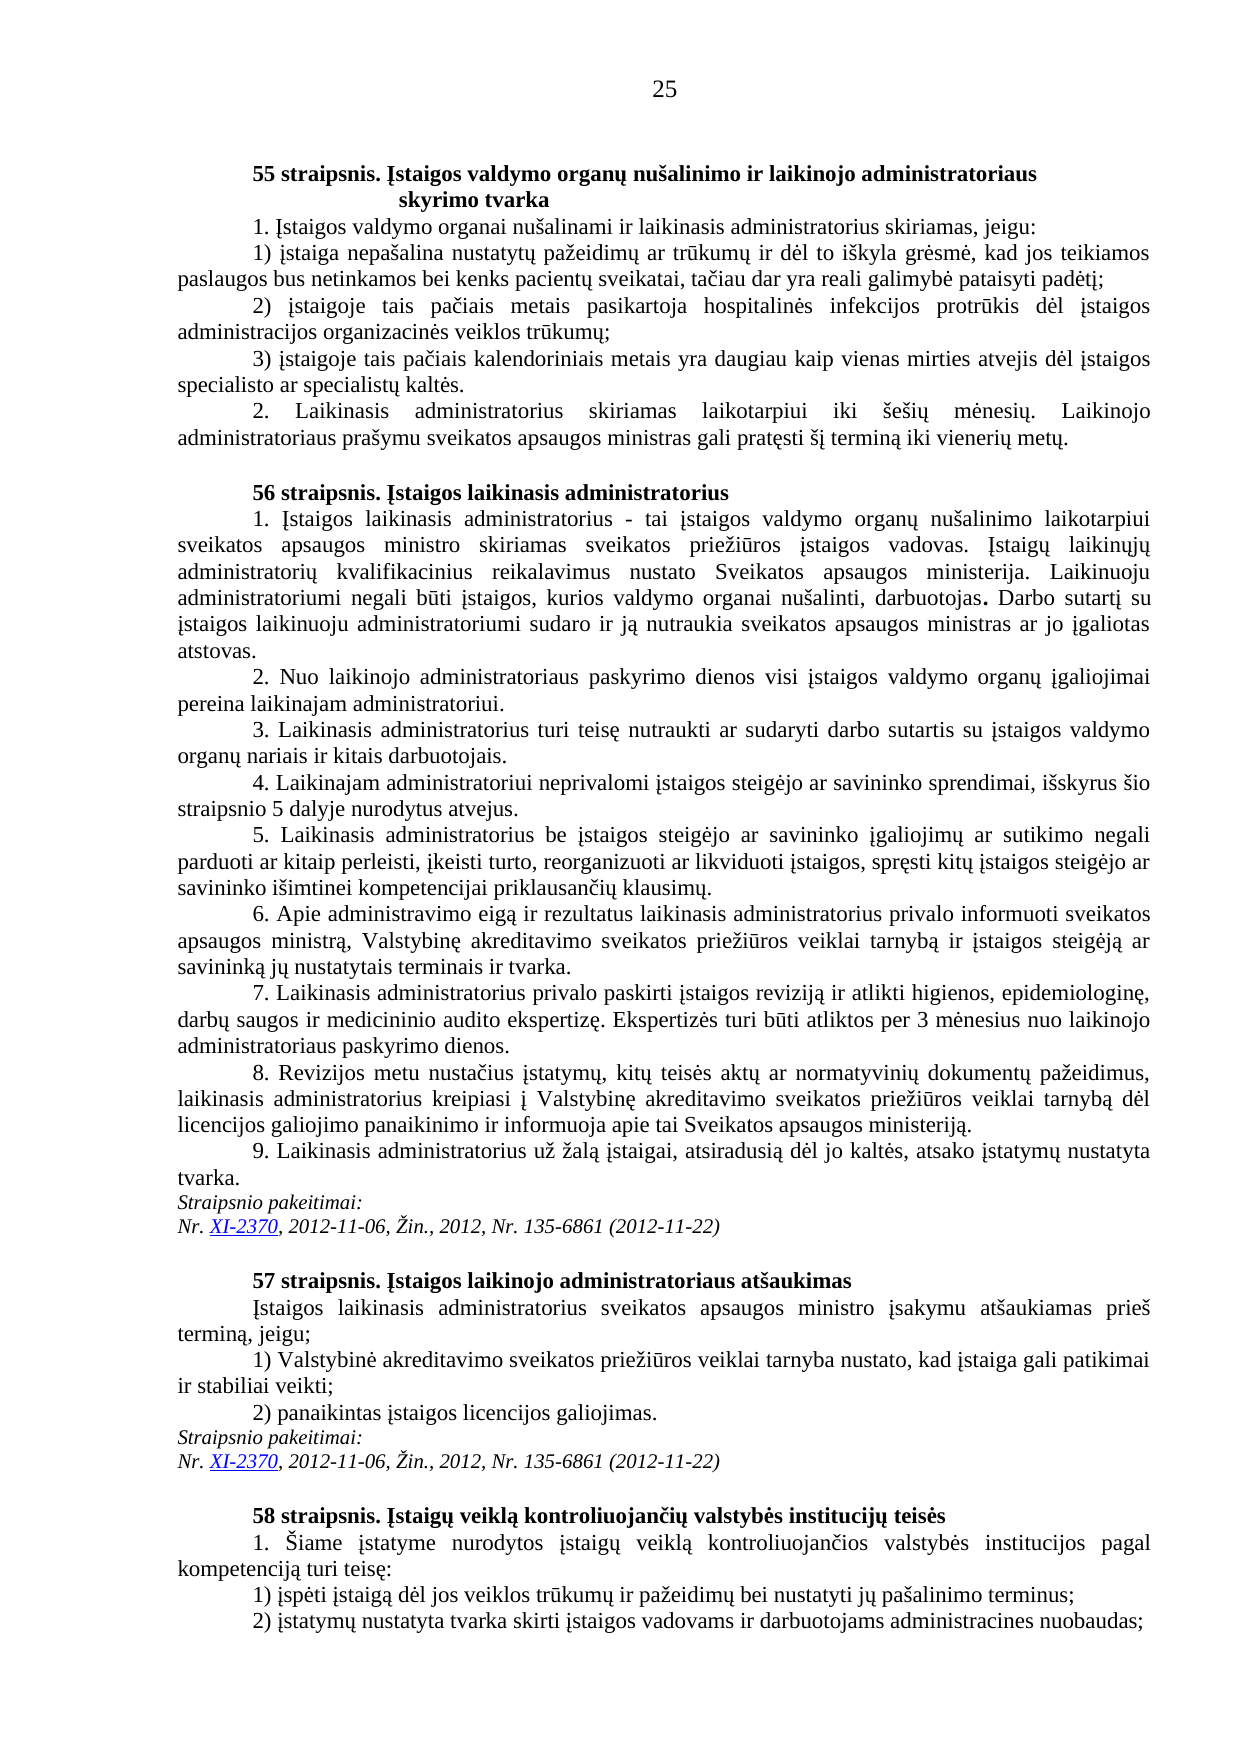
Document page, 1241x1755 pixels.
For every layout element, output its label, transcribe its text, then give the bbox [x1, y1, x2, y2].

text 4. Laikinajam administratoriui neprivalomi įstaigos steigėjo ar savininko sprendimai, išskyrus šio straipsnio 5 dalyje nurodytus atvejus. [177, 769, 1152, 821]
text 2) įstatymų nustatyta tvarka skirti įstaigos vadovams ir darbuotojams administracines nuobaudas; [177, 1608, 1152, 1634]
text Nr. XI-2370, 2012-11-06, Žin., 2012, Nr. 135-6861 (2012-11-22) [177, 1449, 1152, 1473]
text 2. Laikinasis administratorius skiriamas laikotarpiui iki šešių mėnesių. Laikinojo administratoriaus prašymu sveikatos apsaugos ministras gali pratęsti šį terminą iki vienerių metų. [177, 397, 1152, 450]
text 8. Revizijos metu nustačius įstatymų, kitų teisės aktų ar normatyvinių dokumentų pažeidimus, laikinasis administratorius kreipiasi į Valstybinę akreditavimo sveikatos priežiūros veiklai tarnybą dėl licencijos galiojimo panaikinimo ir informuoja apie tai Sveikatos apsaugos ministeriją. [177, 1058, 1152, 1138]
text 1. Šiame įstatyme nurodytos įstaigų veiklą kontroliuojančios valstybės institucijos pagal kompetenciją turi teisę: [177, 1528, 1152, 1581]
text 1) įstaiga nepašalina nustatytų pažeidimų ar trūkumų ir dėl to iškyla grėsmė, kad jos teikiamos paslaugos bus netinkamos bei kenks pacientų sveikatai, tačiau dar yra reali galimybė pataisyti padėtį; [177, 239, 1152, 292]
text 55 straipsnis. Įstaigos valdymo organų nušalinimo ir laikinojo administratoriaus [252, 160, 1152, 186]
text 1) įspėti įstaigą dėl jos veiklos trūkumų ir pažeidimų bei nustatyti jų pašalinimo terminus; [177, 1581, 1152, 1608]
text 3) įstaigoje tais pačiais kalendoriniais metais yra daugiau kaip vienas mirties atvejis dėl įstaigos specialisto ar specialistų kaltės. [177, 344, 1152, 397]
text 56 straipsnis. Įstaigos laikinasis administratorius [177, 479, 1152, 505]
text Įstaigos laikinasis administratorius sveikatos apsaugos ministro įsakymu atšaukiamas prieš terminą, jeigu; [177, 1293, 1152, 1346]
text 5. Laikinasis administratorius be įstaigos steigėjo ar savininko įgaliojimų ar sutikimo negali parduoti ar kitaip perleisti, įkeisti turto, reorganizuoti ar likviduoti įstaigos, spręsti kitų įstaigos steigėjo ar savininko išimtinei kompetencijai priklausančių klausimų. [177, 821, 1152, 900]
text 57 straipsnis. Įstaigos laikinojo administratoriaus atšaukimas [177, 1267, 1152, 1293]
text 9. Laikinasis administratorius už žalą įstaigai, atsiradusią dėl jo kaltės, atsako įstatymų nustatyta tvarka. [177, 1138, 1152, 1190]
text Nr. XI-2370, 2012-11-06, Žin., 2012, Nr. 135-6861 (2012-11-22) [177, 1214, 1152, 1238]
text 58 straipsnis. Įstaigų veiklą kontroliuojančių valstybės institucijų teisės [177, 1502, 1152, 1528]
text 1. Įstaigos valdymo organai nušalinami ir laikinasis administratorius skiriamas, jeigu: [177, 213, 1152, 239]
text 1) Valstybinė akreditavimo sveikatos priežiūros veiklai tarnyba nustato, kad įstaiga gali patikimai ir stabiliai veikti; [177, 1346, 1152, 1399]
text 7. Laikinasis administratorius privalo paskirti įstaigos reviziją ir atlikti higienos, epidemiologinę, darbų saugos ir medicininio audito ekspertizę. Ekspertizės turi būti atliktos per 3 mėnesius nuo laikinojo administratoriaus paskyrimo dienos. [177, 979, 1152, 1058]
text Straipsnio pakeitimai: [177, 1425, 1152, 1449]
text 6. Apie administravimo eigą ir rezultatus laikinasis administratorius privalo informuoti sveikatos apsaugos ministrą, Valstybinę akreditavimo sveikatos priežiūros veiklai tarnybą ir įstaigos steigėją ar savininką jų nustatytais terminais ir tvarka. [177, 900, 1152, 979]
text skyrimo tvarka [399, 186, 1152, 213]
text 2) įstaigoje tais pačiais metais pasikartoja hospitalinės infekcijos protrūkis dėl įstaigos administracijos organizacinės veiklos trūkumų; [177, 292, 1152, 344]
text 2) panaikintas įstaigos licencijos galiojimas. [177, 1399, 1152, 1425]
text 1. Įstaigos laikinasis administratorius - tai įstaigos valdymo organų nušalinimo laikotarpiui sveikatos apsaugos ministro skiriamas sveikatos priežiūros įstaigos vadovas. Įstaigų laikinųjų administratorių kvalifikacinius reikalavimus nustato Sveikatos apsaugos ministerija. Laikinuoju administratoriumi negali būti įstaigos, kurios valdymo organai nušalinti, darbuotojas. Darbo sutartį su įstaigos laikinuoju administratoriumi sudaro ir ją nutraukia sveikatos apsaugos ministras ar jo įgaliotas atstovas. [177, 505, 1152, 663]
text Straipsnio pakeitimai: [177, 1190, 1152, 1214]
text 2. Nuo laikinojo administratoriaus paskyrimo dienos visi įstaigos valdymo organų įgaliojimai pereina laikinajam administratoriui. [177, 663, 1152, 716]
text 3. Laikinasis administratorius turi teisę nutraukti ar sudaryti darbo sutartis su įstaigos valdymo organų nariais ir kitais darbuotojais. [177, 716, 1152, 769]
